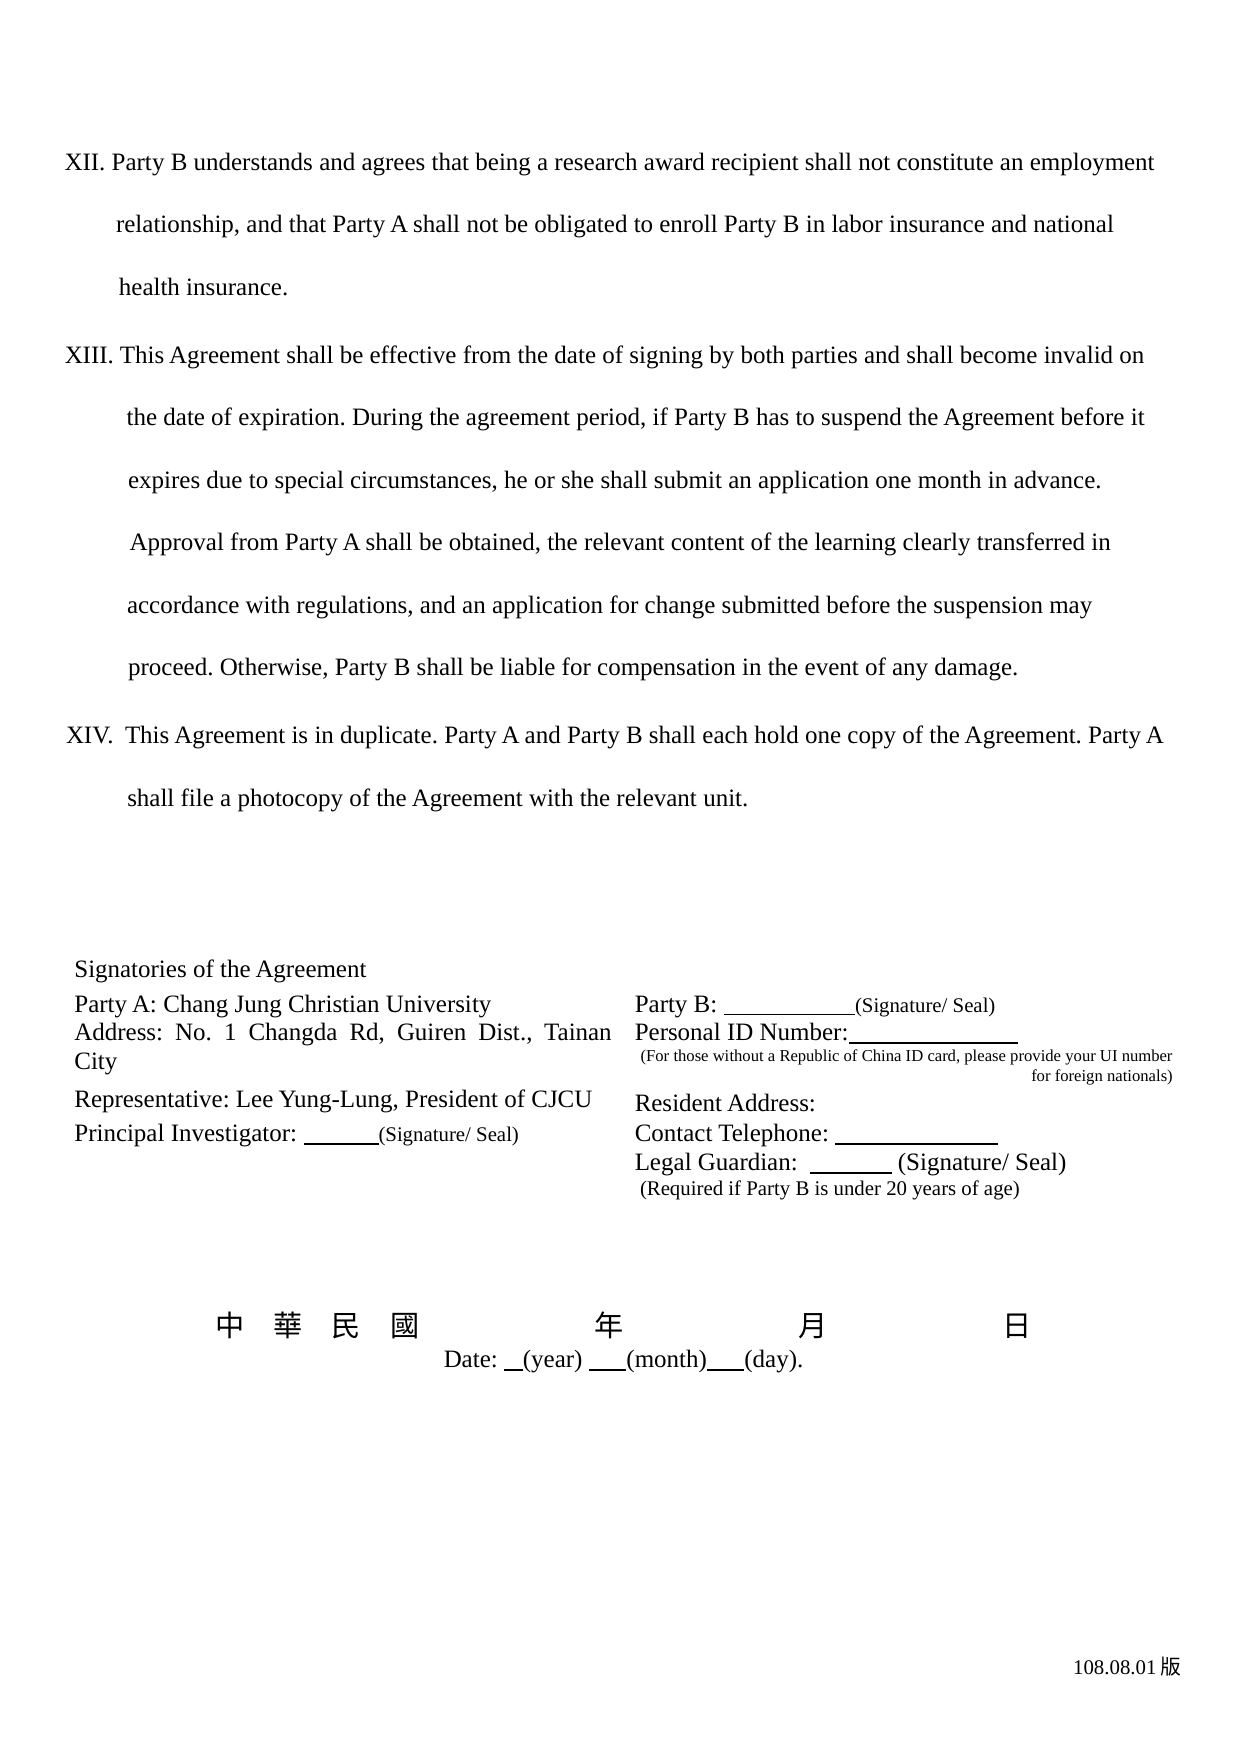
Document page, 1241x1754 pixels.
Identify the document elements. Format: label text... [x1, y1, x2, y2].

table_cell 中 華 民 國 年 月 日 Date: (year) (month) (day). [63, 1302, 1184, 1373]
table_cell [63, 1200, 623, 1234]
table_cell Principal Investigator: (Signature/ Seal) [63, 1119, 623, 1147]
table_cell Contact Telephone: [623, 1119, 1184, 1147]
table_cell [623, 1200, 1184, 1234]
table_cell Representative: Lee Yung-Lung, President of CJCU [63, 1085, 623, 1118]
table_cell Personal ID Number: (For those without a Republic of China ID card, please provide your UI number for foreign nationals) [623, 1018, 1184, 1084]
table_header Signatories of the Agreement [63, 955, 623, 989]
text XII. Party B understands and agrees that being a research award recipient shall not constitute an employment relationship, and that Party A shall not be obligated to enroll Party B in labor insurance and national health insurance. [63, 119, 1177, 307]
table_cell Party B: (Signature/ Seal) [623, 989, 1184, 1017]
table_cell Address: No. 1 Changda Rd, Guiren Dist., Tainan City [63, 1018, 623, 1084]
text XIV. This Agreement is in duplicate. Party A and Party B shall each hold one copy of the Agreement. Party A shall file a photocopy of the Agreement with the relevant unit. [63, 693, 1177, 818]
table_cell Legal Guardian: (Signature/ Seal) (Required if Party B is under 20 years of age) [623, 1147, 1184, 1200]
table_header [623, 955, 1184, 989]
table_cell [63, 1147, 623, 1200]
table_cell [623, 1234, 1184, 1302]
table_cell Party A: Chang Jung Christian University [63, 989, 623, 1017]
table_cell [63, 1234, 623, 1302]
text XIII. This Agreement shall be effective from the date of signing by both parties and shall become invalid on the date of expiration. During the agreement period, if Party B has to suspend the Agreement before it expires due to special circumstances, he or she shall submit an application one month in advance. Approval from Party A shall be obtained, the relevant content of the learning clearly transferred in accordance with regulations, and an application for change submitted before the suspension may proceed. Otherwise, Party B shall be liable for compensation in the event of any damage. [63, 313, 1177, 688]
table_cell Resident Address: [623, 1085, 1184, 1118]
